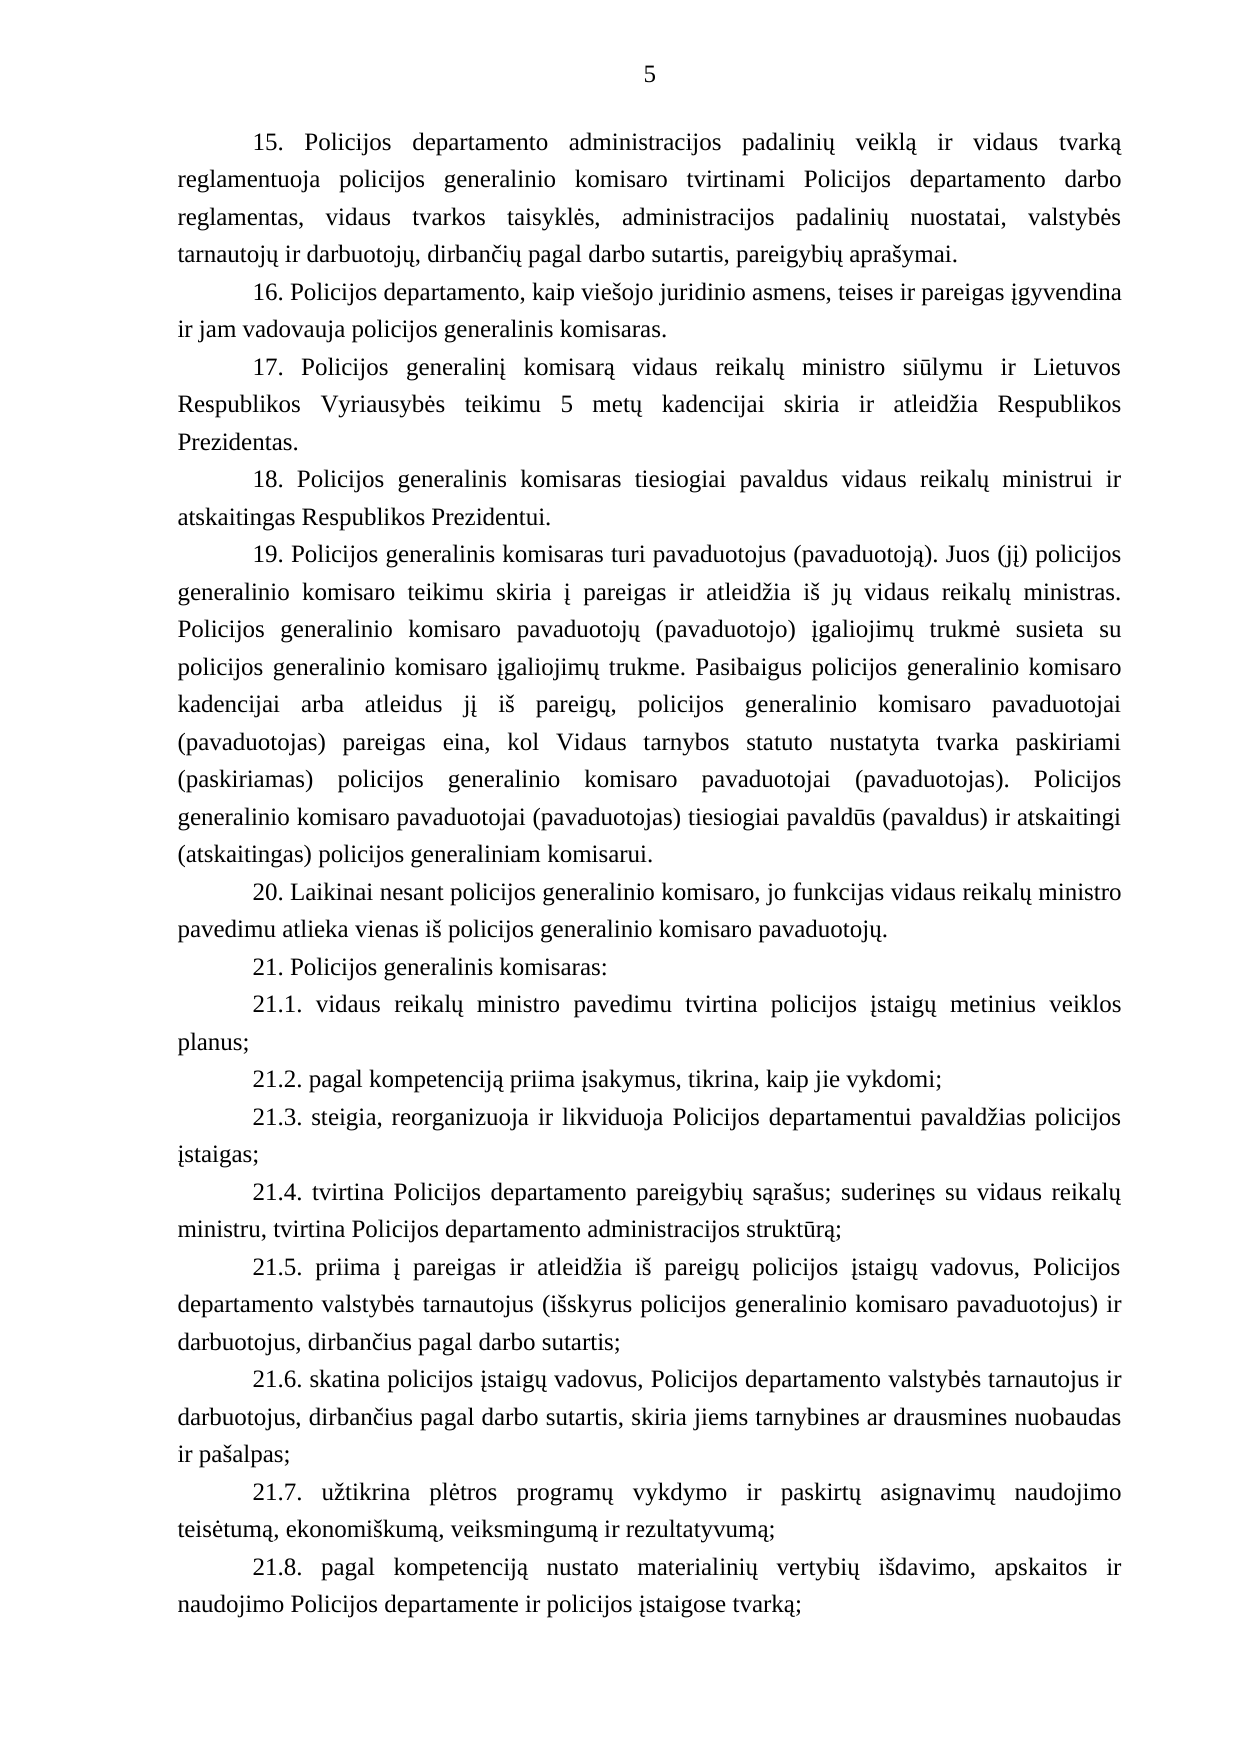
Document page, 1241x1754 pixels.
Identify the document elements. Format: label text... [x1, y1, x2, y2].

text 15. Policijos departamento administracijos padalinių veiklą ir vidaus tvarką reglamentuoja policijos generalinio komisaro tvirtinami Policijos departamento darbo reglamentas, vidaus tvarkos taisyklės, administracijos padalinių nuostatai, valstybės tarnautojų ir darbuotojų, dirbančių pagal darbo sutartis, pareigybių aprašymai. [177, 118, 1122, 268]
text 18. Policijos generalinis komisaras tiesiogiai pavaldus vidaus reikalų ministrui ir atskaitingas Respublikos Prezidentui. [177, 456, 1122, 531]
text 16. Policijos departamento, kaip viešojo juridinio asmens, teises ir pareigas įgyvendina ir jam vadovauja policijos generalinis komisaras. [177, 268, 1122, 343]
text 21.3. steigia, reorganizuoja ir likviduoja Policijos departamentui pavaldžias policijos įstaigas; [177, 1093, 1122, 1168]
text 21. Policijos generalinis komisaras: [177, 943, 1122, 981]
text 21.4. tvirtina Policijos departamento pareigybių sąrašus; suderinęs su vidaus reikalų ministru, tvirtina Policijos departamento administracijos struktūrą; [177, 1168, 1122, 1243]
text 21.5. priima į pareigas ir atleidžia iš pareigų policijos įstaigų vadovus, Policijos departamento valstybės tarnautojus (išskyrus policijos generalinio komisaro pavaduotojus) ir darbuotojus, dirbančius pagal darbo sutartis; [177, 1243, 1122, 1356]
text 21.6. skatina policijos įstaigų vadovus, Policijos departamento valstybės tarnautojus ir darbuotojus, dirbančius pagal darbo sutartis, skiria jiems tarnybines ar drausmines nuobaudas ir pašalpas; [177, 1356, 1122, 1468]
text 21.1. vidaus reikalų ministro pavedimu tvirtina policijos įstaigų metinius veiklos planus; [177, 981, 1122, 1056]
text 19. Policijos generalinis komisaras turi pavaduotojus (pavaduotoją). Juos (jį) policijos generalinio komisaro teikimu skiria į pareigas ir atleidžia iš jų vidaus reikalų ministras. Policijos generalinio komisaro pavaduotojų (pavaduotojo) įgaliojimų trukmė susieta su policijos generalinio komisaro įgaliojimų trukme. Pasibaigus policijos generalinio komisaro kadencijai arba atleidus jį iš pareigų, policijos generalinio komisaro pavaduotojai (pavaduotojas) pareigas eina, kol Vidaus tarnybos statuto nustatyta tvarka paskiriami (paskiriamas) policijos generalinio komisaro pavaduotojai (pavaduotojas). Policijos generalinio komisaro pavaduotojai (pavaduotojas) tiesiogiai pavaldūs (pavaldus) ir atskaitingi (atskaitingas) policijos generaliniam komisarui. [177, 531, 1122, 868]
text 21.8. pagal kompetenciją nustato materialinių vertybių išdavimo, apskaitos ir naudojimo Policijos departamente ir policijos įstaigose tvarką; [177, 1543, 1122, 1618]
text 20. Laikinai nesant policijos generalinio komisaro, jo funkcijas vidaus reikalų ministro pavedimu atlieka vienas iš policijos generalinio komisaro pavaduotojų. [177, 868, 1122, 943]
text 21.7. užtikrina plėtros programų vykdymo ir paskirtų asignavimų naudojimo teisėtumą, ekonomiškumą, veiksmingumą ir rezultatyvumą; [177, 1468, 1122, 1543]
text 17. Policijos generalinį komisarą vidaus reikalų ministro siūlymu ir Lietuvos Respublikos Vyriausybės teikimu 5 metų kadencijai skiria ir atleidžia Respublikos Prezidentas. [177, 343, 1122, 456]
text 21.2. pagal kompetenciją priima įsakymus, tikrina, kaip jie vykdomi; [177, 1056, 1122, 1093]
